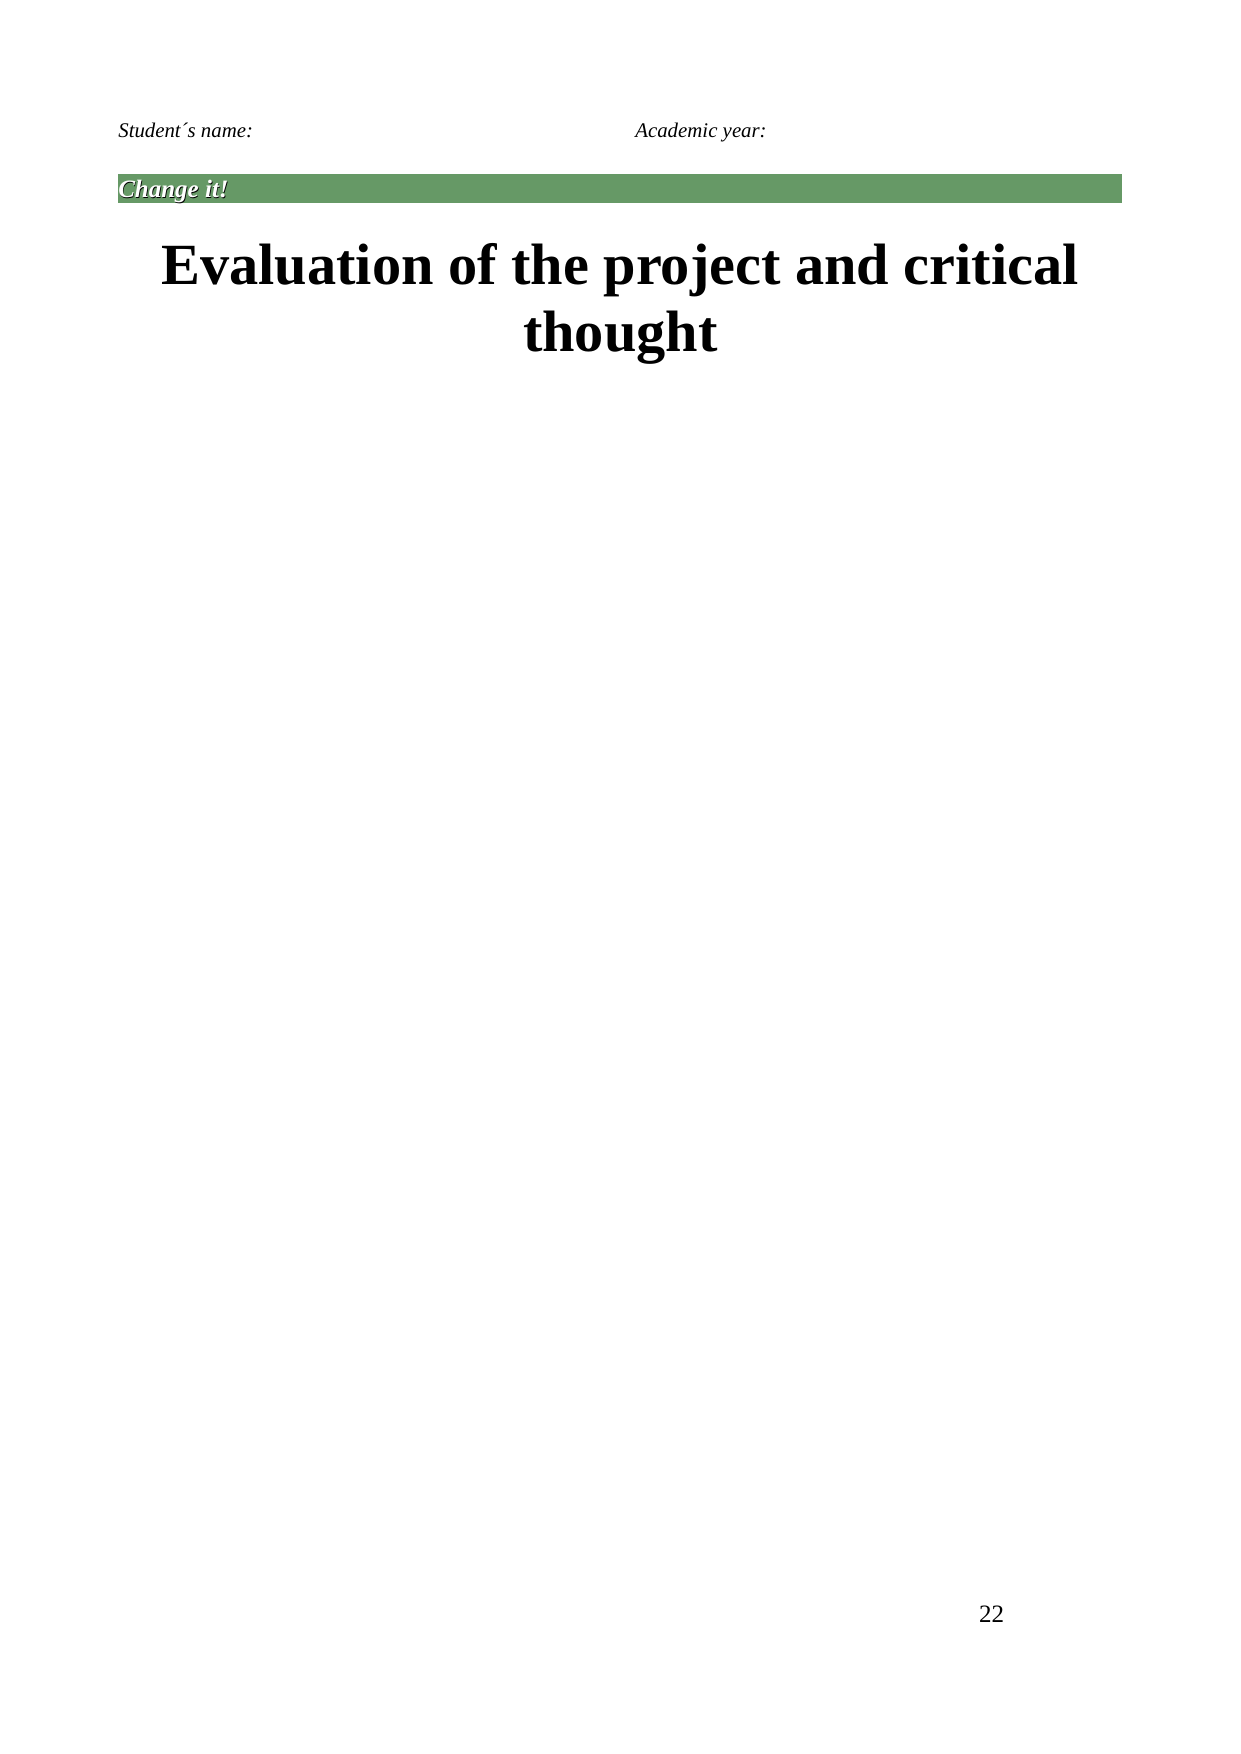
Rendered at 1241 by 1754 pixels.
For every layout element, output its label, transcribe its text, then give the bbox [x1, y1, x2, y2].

subtitle Evaluation of the project and critical thought [118, 230, 1122, 364]
